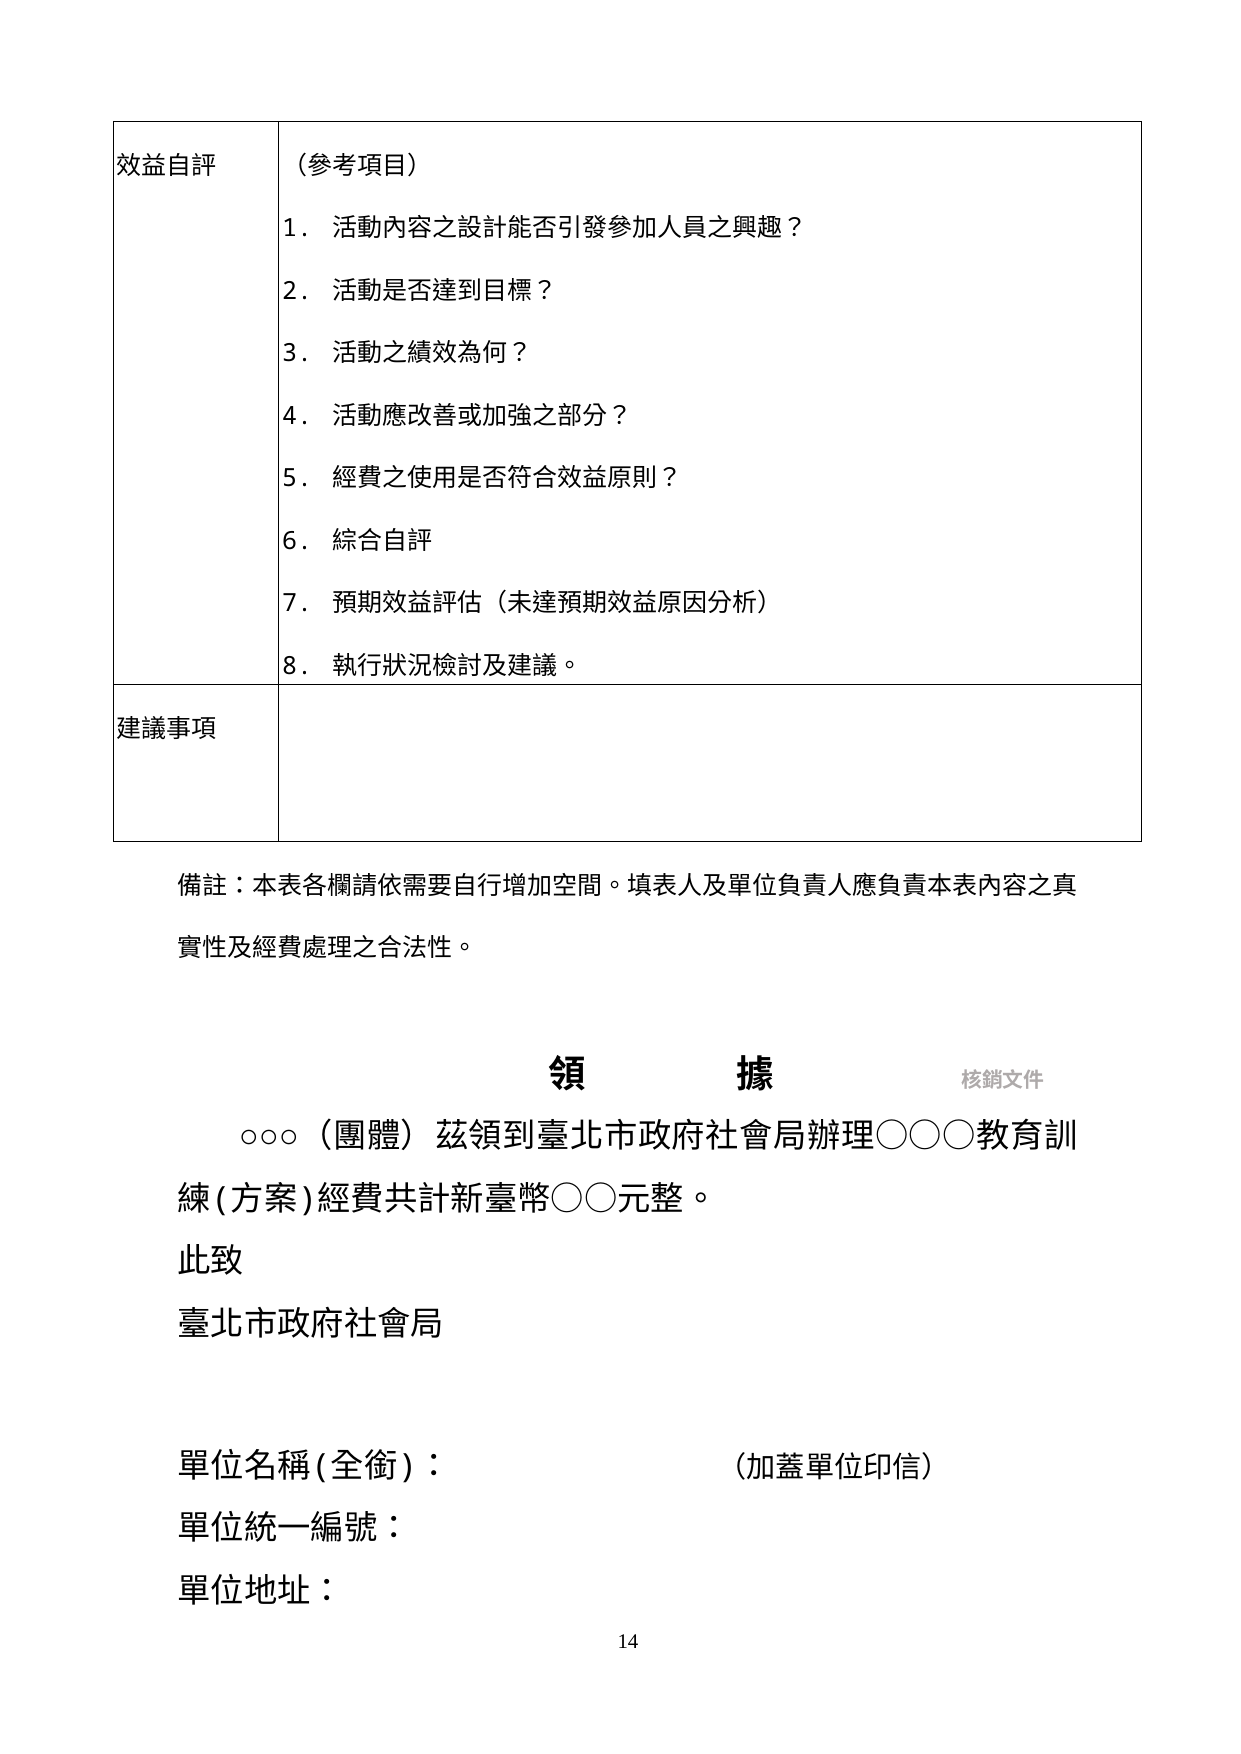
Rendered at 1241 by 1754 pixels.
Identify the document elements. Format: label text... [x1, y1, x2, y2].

table_cell 建議事項 [114, 685, 278, 841]
text 單位統一編號： [177, 1483, 1078, 1546]
text 單位名稱(全銜)： （加蓋單位印信） [177, 1421, 1078, 1483]
text 臺北市政府社會局 [177, 1279, 1078, 1342]
text 此致 [177, 1217, 1078, 1279]
text 備註：本表各欄請依需要自行增加空間。填表人及單位負責人應負責本表內容之真實性及經費處理之合法性。 [177, 842, 1078, 967]
table_cell [279, 685, 1141, 841]
text ○○○（團體）茲領到臺北市政府社會局辦理○○○教育訓練(方案)經費共計新臺幣○○元整。 [177, 1092, 1078, 1217]
text 單位地址： [177, 1546, 1078, 1608]
table_cell （參考項目） 活動內容之設計能否引發參加人員之興趣？ 活動是否達到目標？ 活動之績效為何？ 活動應改善或加強之部分？ 經費之使用是否符合效益原則？ 綜合自評 預期效益評估（未達預期效益原因分析） 執行狀況檢討及建議。 [279, 122, 1141, 684]
table_cell 效益自評 [114, 122, 278, 684]
text 領 據 核銷文件 [177, 1029, 1078, 1092]
